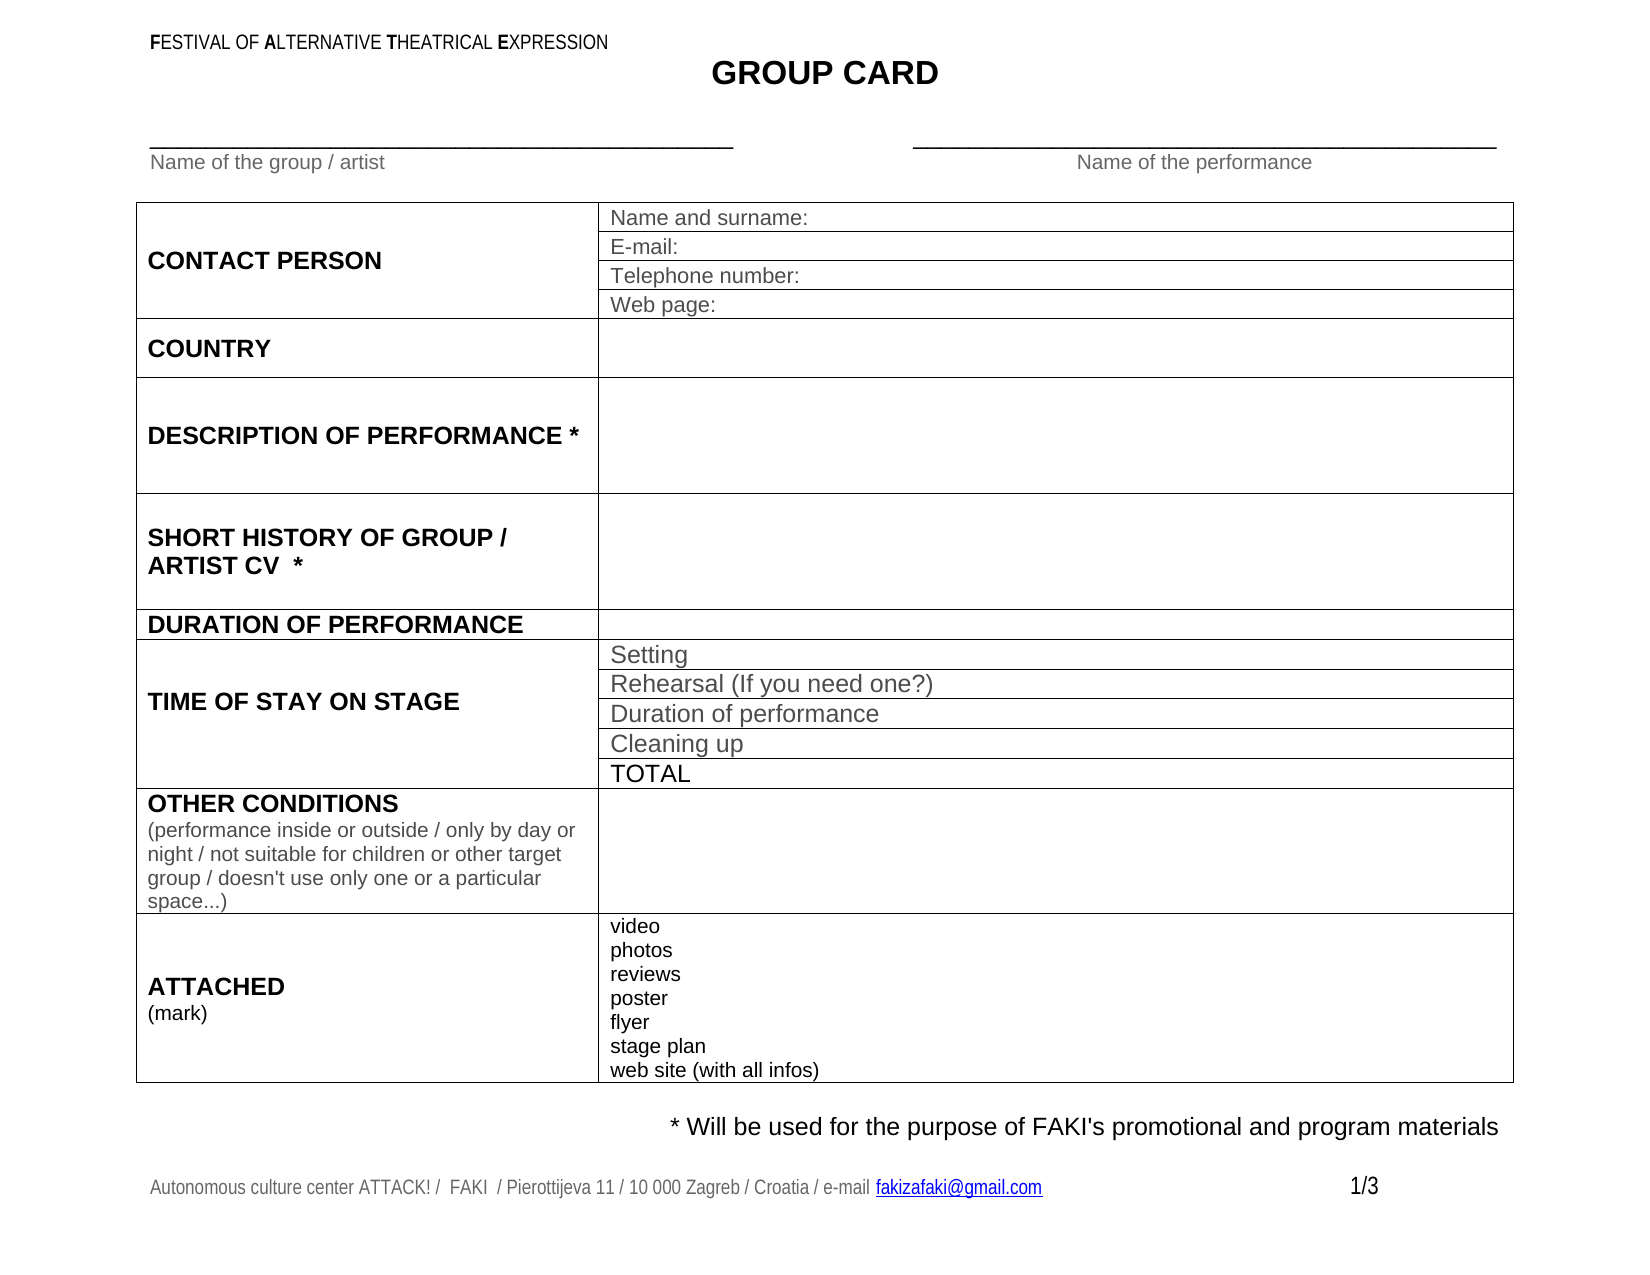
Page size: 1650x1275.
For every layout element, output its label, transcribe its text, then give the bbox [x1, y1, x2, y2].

table_cell [599, 319, 1513, 377]
text __________________________________________ __________________________________________ [150, 121, 1500, 149]
table_header CONTACT PERSON [137, 203, 598, 318]
table_cell COUNTRY [137, 319, 598, 377]
table_cell TOTAL [599, 759, 1513, 788]
table_cell [599, 494, 1513, 609]
table_header Name and surname: [599, 203, 1513, 231]
text GROUP CARD [150, 53, 1500, 92]
table_cell [599, 378, 1513, 493]
table_cell Setting [599, 640, 1513, 668]
table_cell video photos reviews poster flyer stage plan web site (with all infos) [599, 914, 1513, 1082]
text Name of the group / artist Name of the performance [150, 149, 1500, 173]
table_cell TIME OF STAY ON STAGE [137, 640, 598, 788]
table_cell DESCRIPTION OF PERFORMANCE * [137, 378, 598, 493]
table_cell Telephone number: [599, 261, 1513, 289]
table_cell SHORT HISTORY OF GROUP / ARTIST CV * [137, 494, 598, 609]
table_cell [599, 789, 1513, 913]
table_cell ATTACHED (mark) [137, 914, 598, 1082]
table_cell Cleaning up [599, 729, 1513, 758]
text * Will be used for the purpose of FAKI's promotional and program materials [150, 1112, 1500, 1141]
table_cell [599, 610, 1513, 639]
table_cell OTHER CONDITIONS (performance inside or outside / only by day or night / not suitable for children or other target group / doesn't use only one or a particular space...) [137, 789, 598, 913]
table_cell E-mail: [599, 232, 1513, 260]
table_cell Web page: [599, 290, 1513, 318]
table_cell Duration of performance [599, 699, 1513, 728]
text FESTIVAL OF ALTERNATIVE THEATRICAL EXPRESSION [150, 29, 1500, 53]
table_cell Rehearsal (If you need one?) [599, 670, 1513, 698]
table_cell DURATION OF PERFORMANCE [137, 610, 598, 639]
